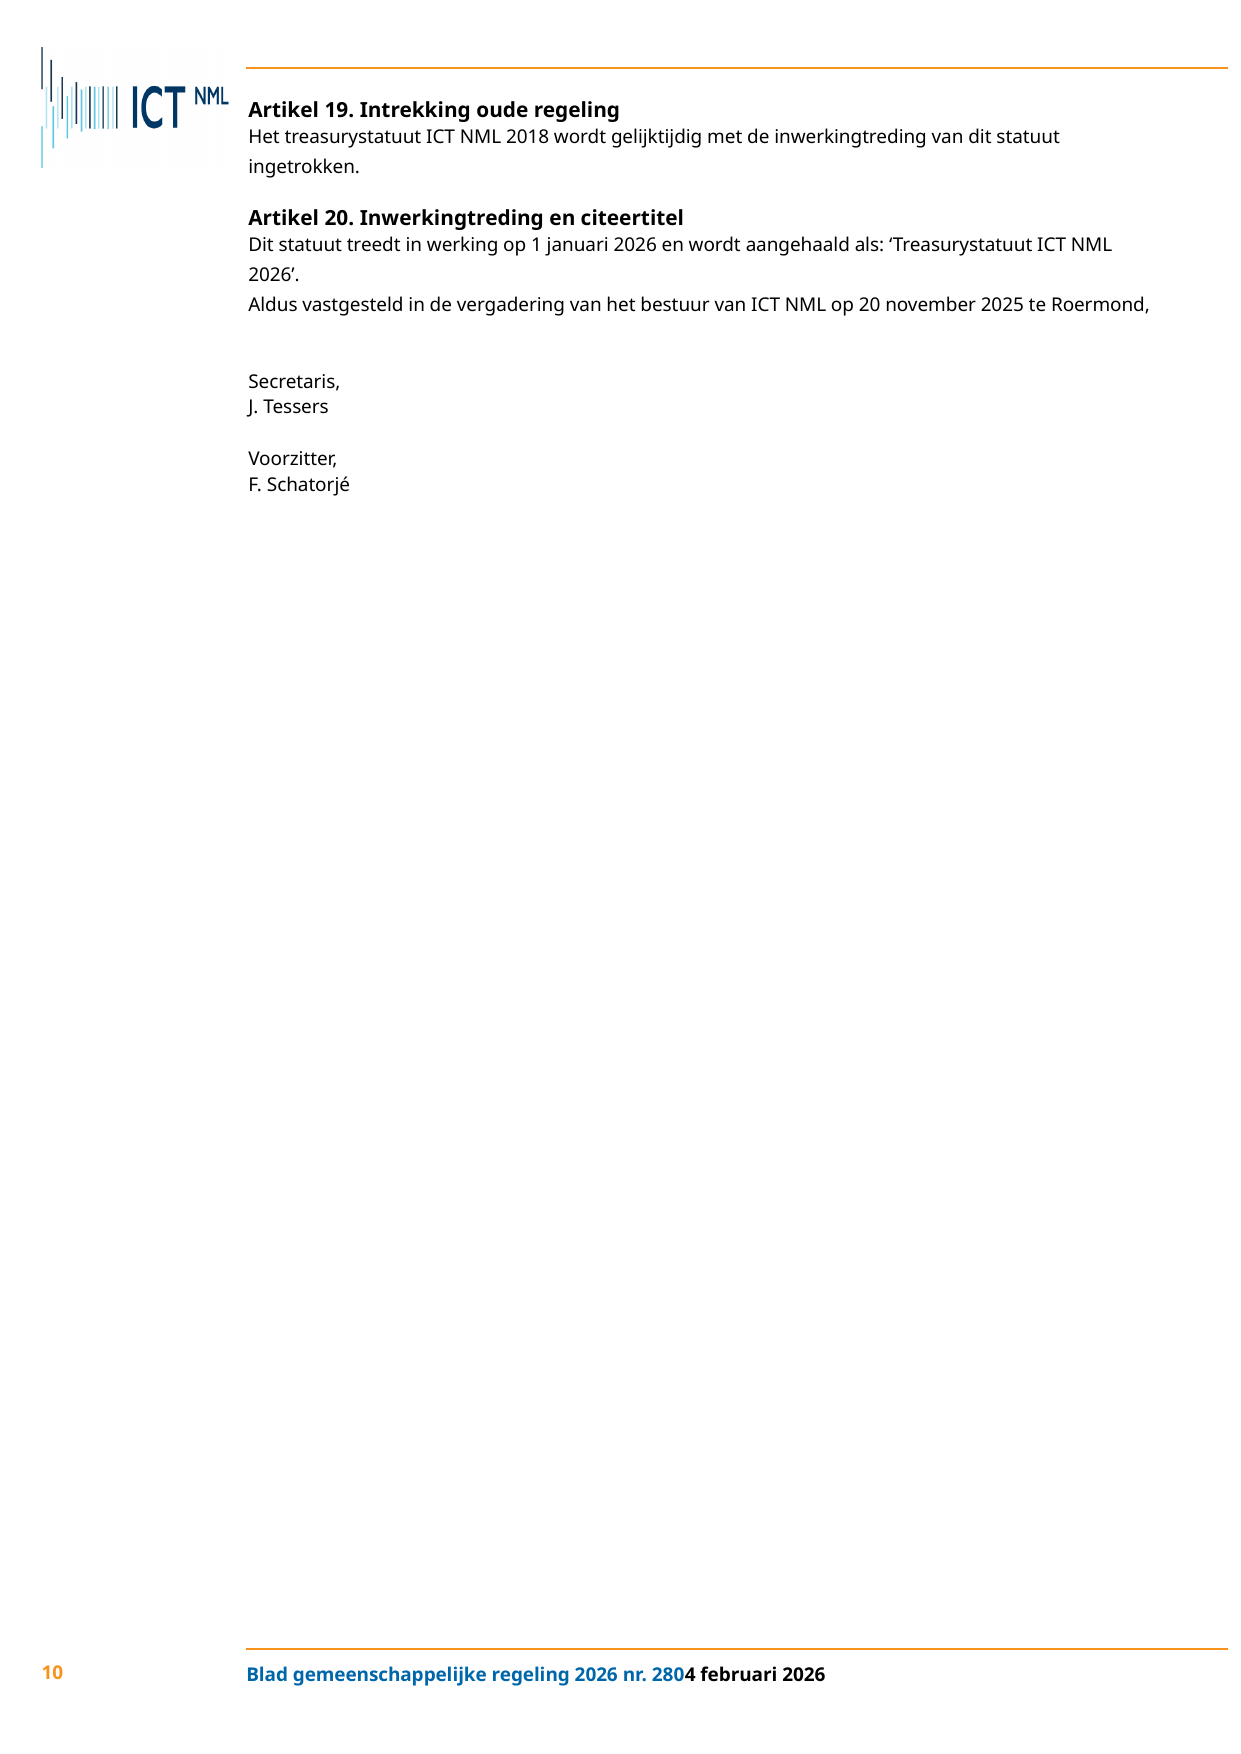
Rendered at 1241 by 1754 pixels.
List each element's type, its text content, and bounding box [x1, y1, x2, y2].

text Dit statuut treedt in werking op 1 januari 2026 en wordt aangehaald als: ‘Treasurystatuut ICT NML 2026’. [248, 232, 1152, 287]
text J. Tessers [248, 394, 1152, 419]
picture [41, 47, 231, 172]
text Het treasurystatuut ICT NML 2018 wordt gelijktijdig met de inwerkingtreding van dit statuut ingetrokken. [248, 123, 1152, 178]
text Artikel 20. Inwerkingtreding en citeertitel [248, 203, 1152, 232]
text F. Schatorjé [248, 471, 1152, 497]
text Voorzitter, [248, 445, 1152, 471]
text Secretaris, [248, 368, 1152, 394]
text Artikel 19. Intrekking oude regeling [248, 95, 1152, 123]
text Aldus vastgesteld in de vergadering van het bestuur van ICT NML op 20 november 2025 te Roermond, [248, 291, 1152, 317]
